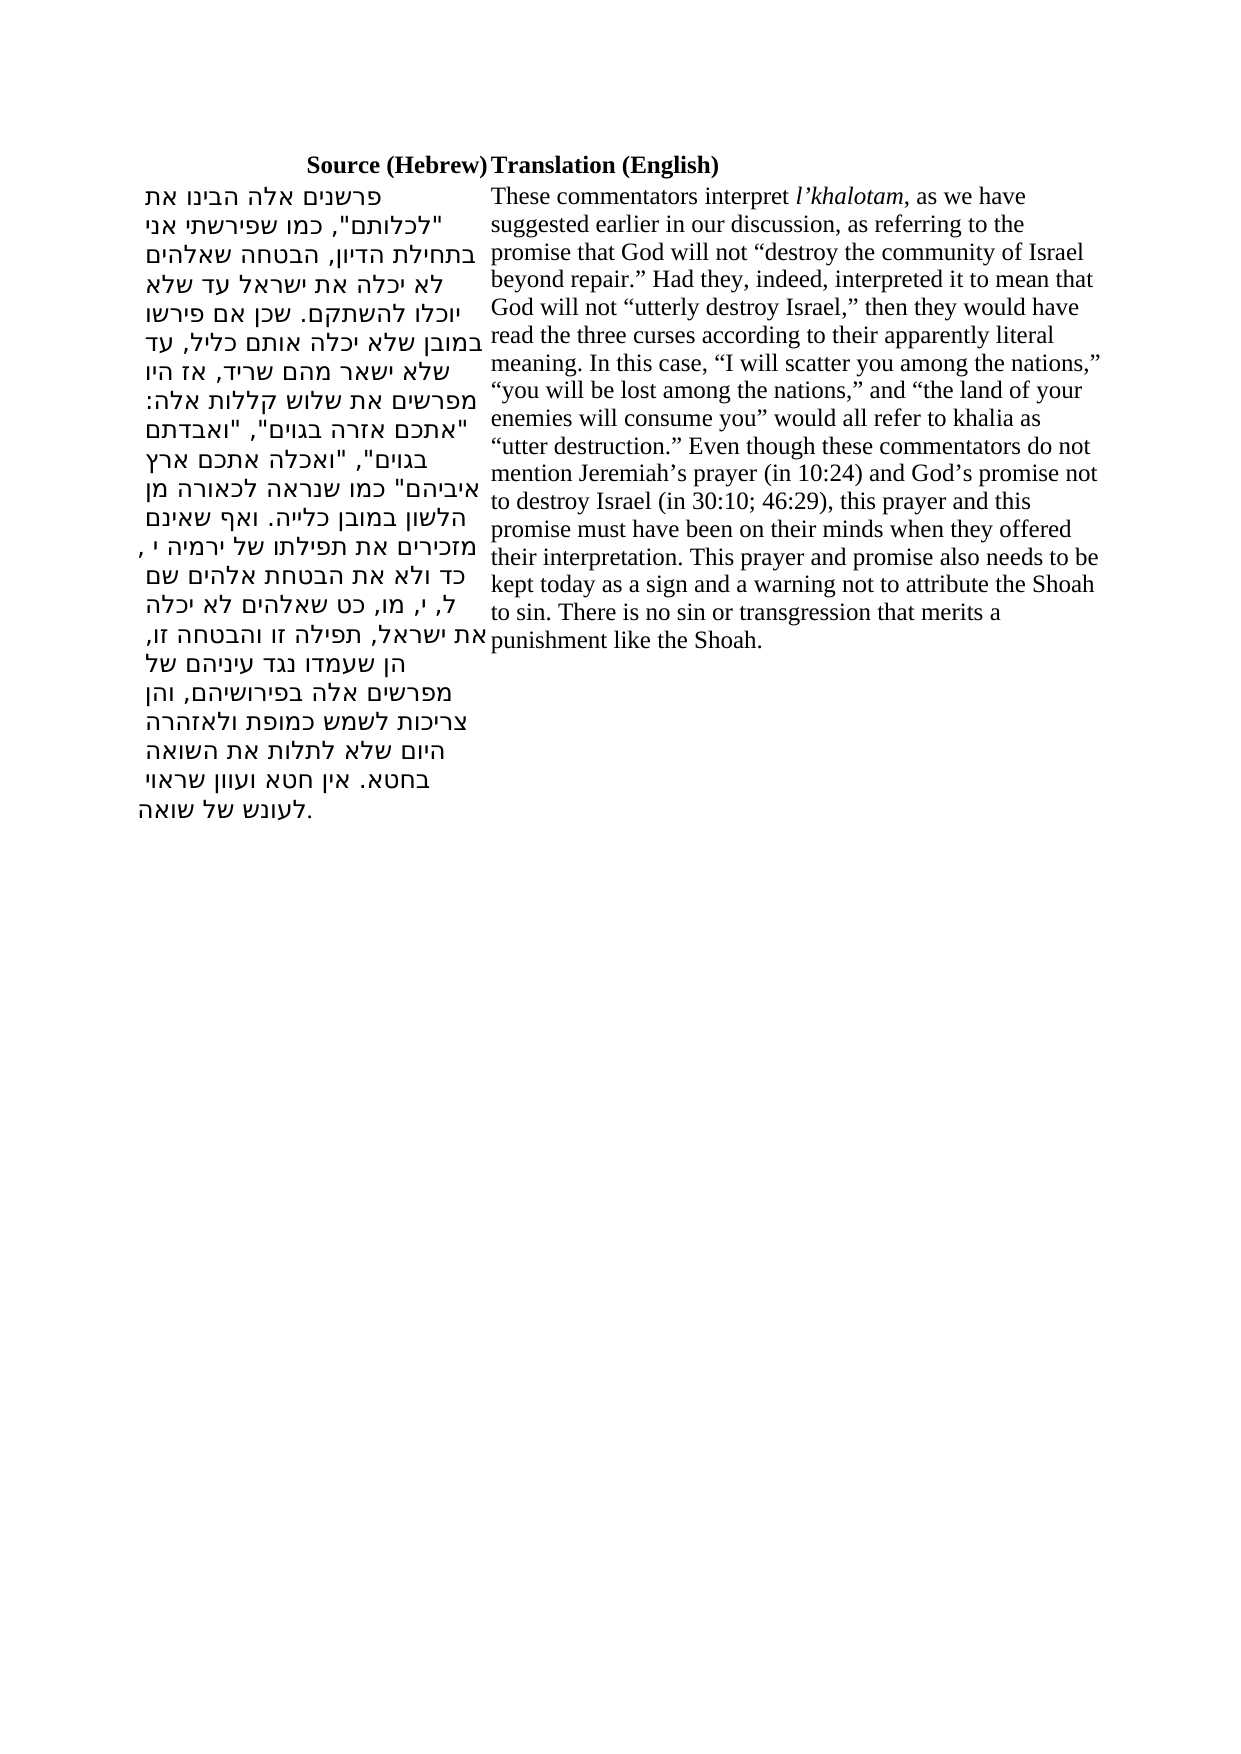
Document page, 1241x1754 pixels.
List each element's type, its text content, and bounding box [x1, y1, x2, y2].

table_header Translation (English) [489, 150, 1105, 181]
table_cell These commentators interpret l’khalotam, as we have suggested earlier in our discussion, as referring to the promise that God will not “destroy the community of Israel beyond repair.” Had they, indeed, interpreted it to mean that God will not “utterly destroy Israel,” then they would have read the three curses according to their apparently literal meaning. In this case, “I will scatter you among the nations,” “you will be lost among the nations,” and “the land of your enemies will consume you” would all refer to khalia as “utter destruction.” Even though these commentators do not mention Jeremiah’s prayer (in 10:24) and God’s promise not to destroy Israel (in 30:10; 46:29), this prayer and this promise must have been on their minds when they offered their interpretation. This prayer and promise also needs to be kept today as a sign and a warning not to attribute the Shoah to sin. There is no sin or transgression that merits a punishment like the Shoah. [489, 181, 1105, 826]
table_cell פרשנים אלה הבינו את "לכלותם", כמו שפירשתי אני בתחילת הדיון, הבטחה שאלהים לא יכלה את ישראל עד שלא יוכלו להשתקם. שכן אם פירשו במובן שלא יכלה אותם כליל, עד שלא ישאר מהם שריד, אז היו מפרשים את שלוש קללות אלה: "אתכם אזרה בגוים", "ואבדתם בגוים", "ואכלה אתכם ארץ איביהם" כמו שנראה לכאורה מן הלשון במובן כלייה. ואף שאינם מזכירים את תפילתו של ירמיה י ,כד ולא את הבטחת אלהים שם ל, י, מו, כט שאלהים לא יכלה את ישראל, תפילה זו והבטחה זו, הן שעמדו נגד עיניהם של מפרשים אלה בפירושיהם, והן צריכות לשמש כמופת ולאזהרה היום שלא לתלות את השואה בחטא. אין חטא ועוון שראוי לעונש של שואה. [135, 181, 489, 826]
table_header Source (Hebrew) [135, 150, 489, 181]
